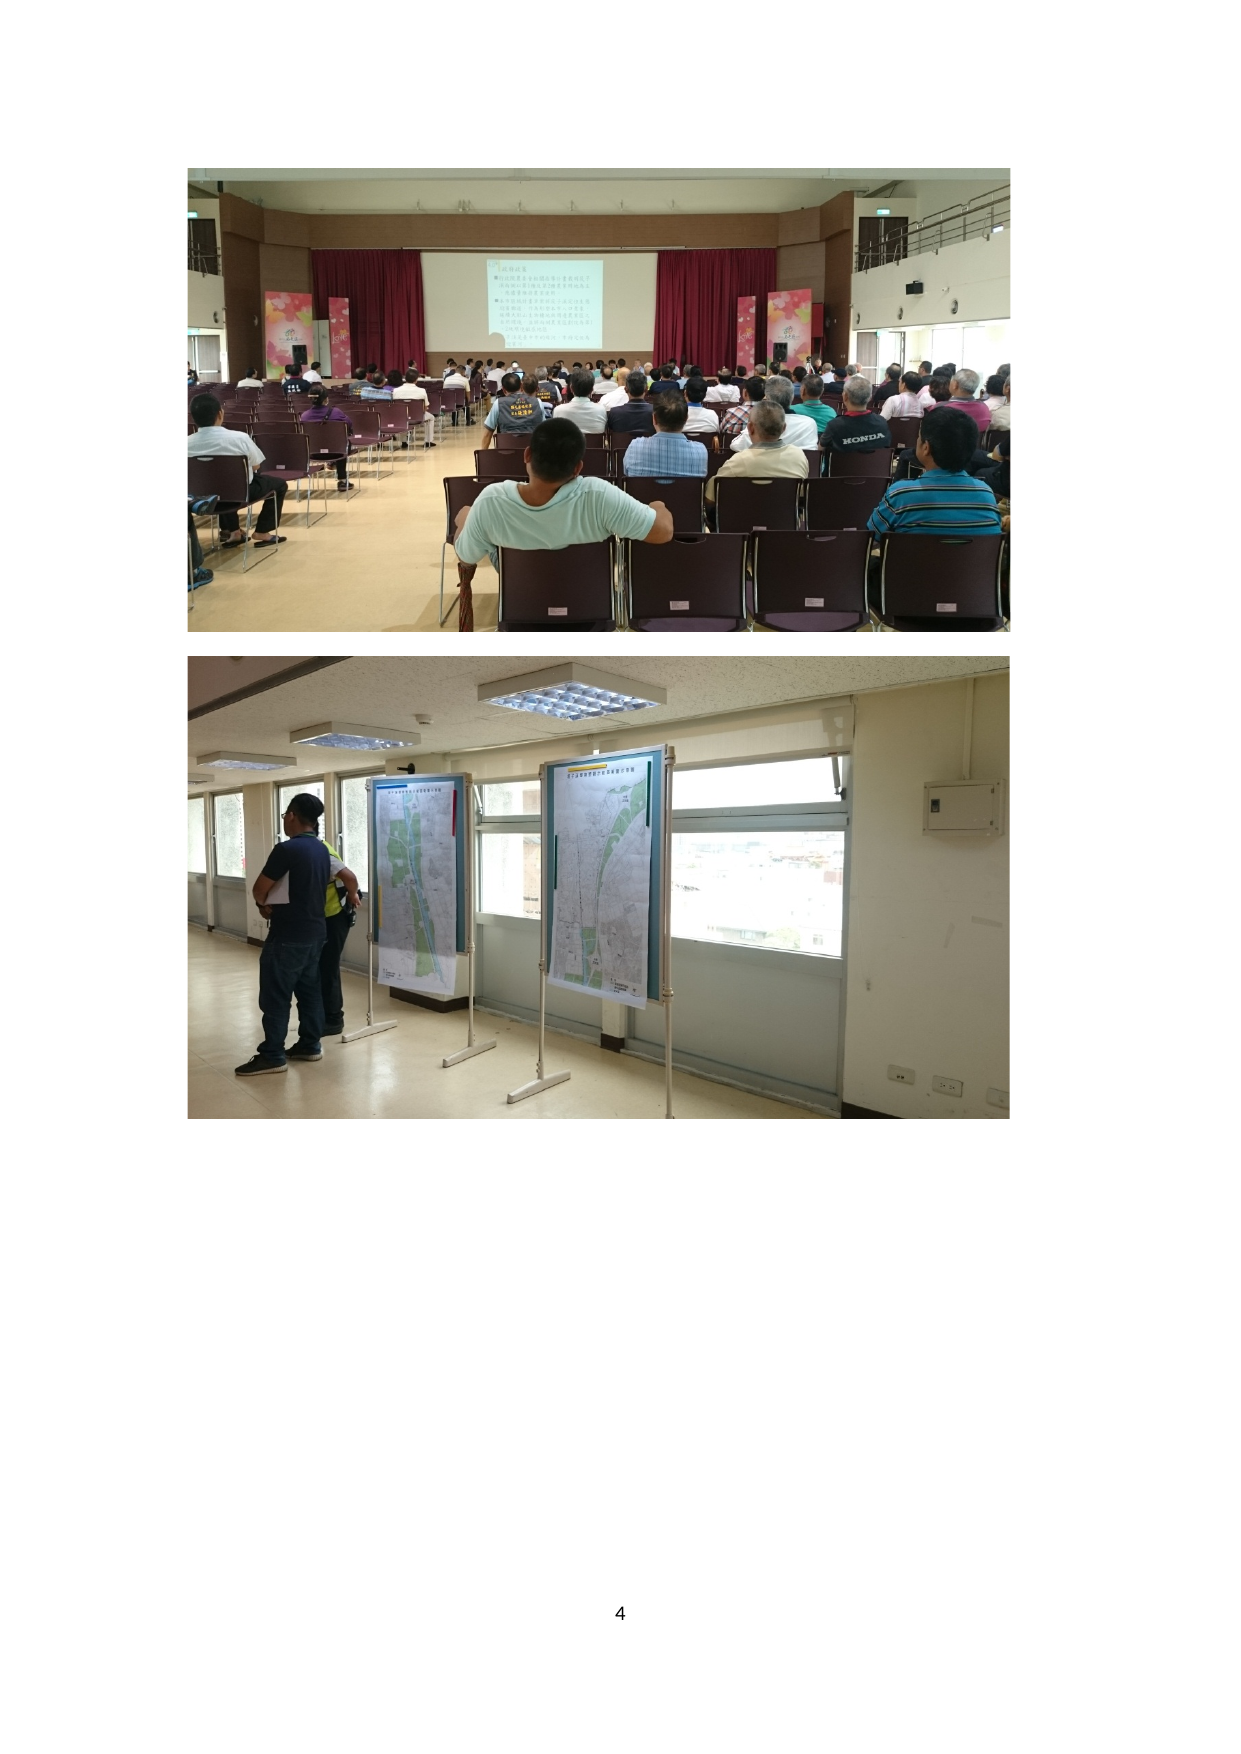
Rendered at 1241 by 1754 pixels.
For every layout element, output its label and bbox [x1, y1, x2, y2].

picture [187, 168, 1011, 632]
picture [187, 656, 1010, 1119]
